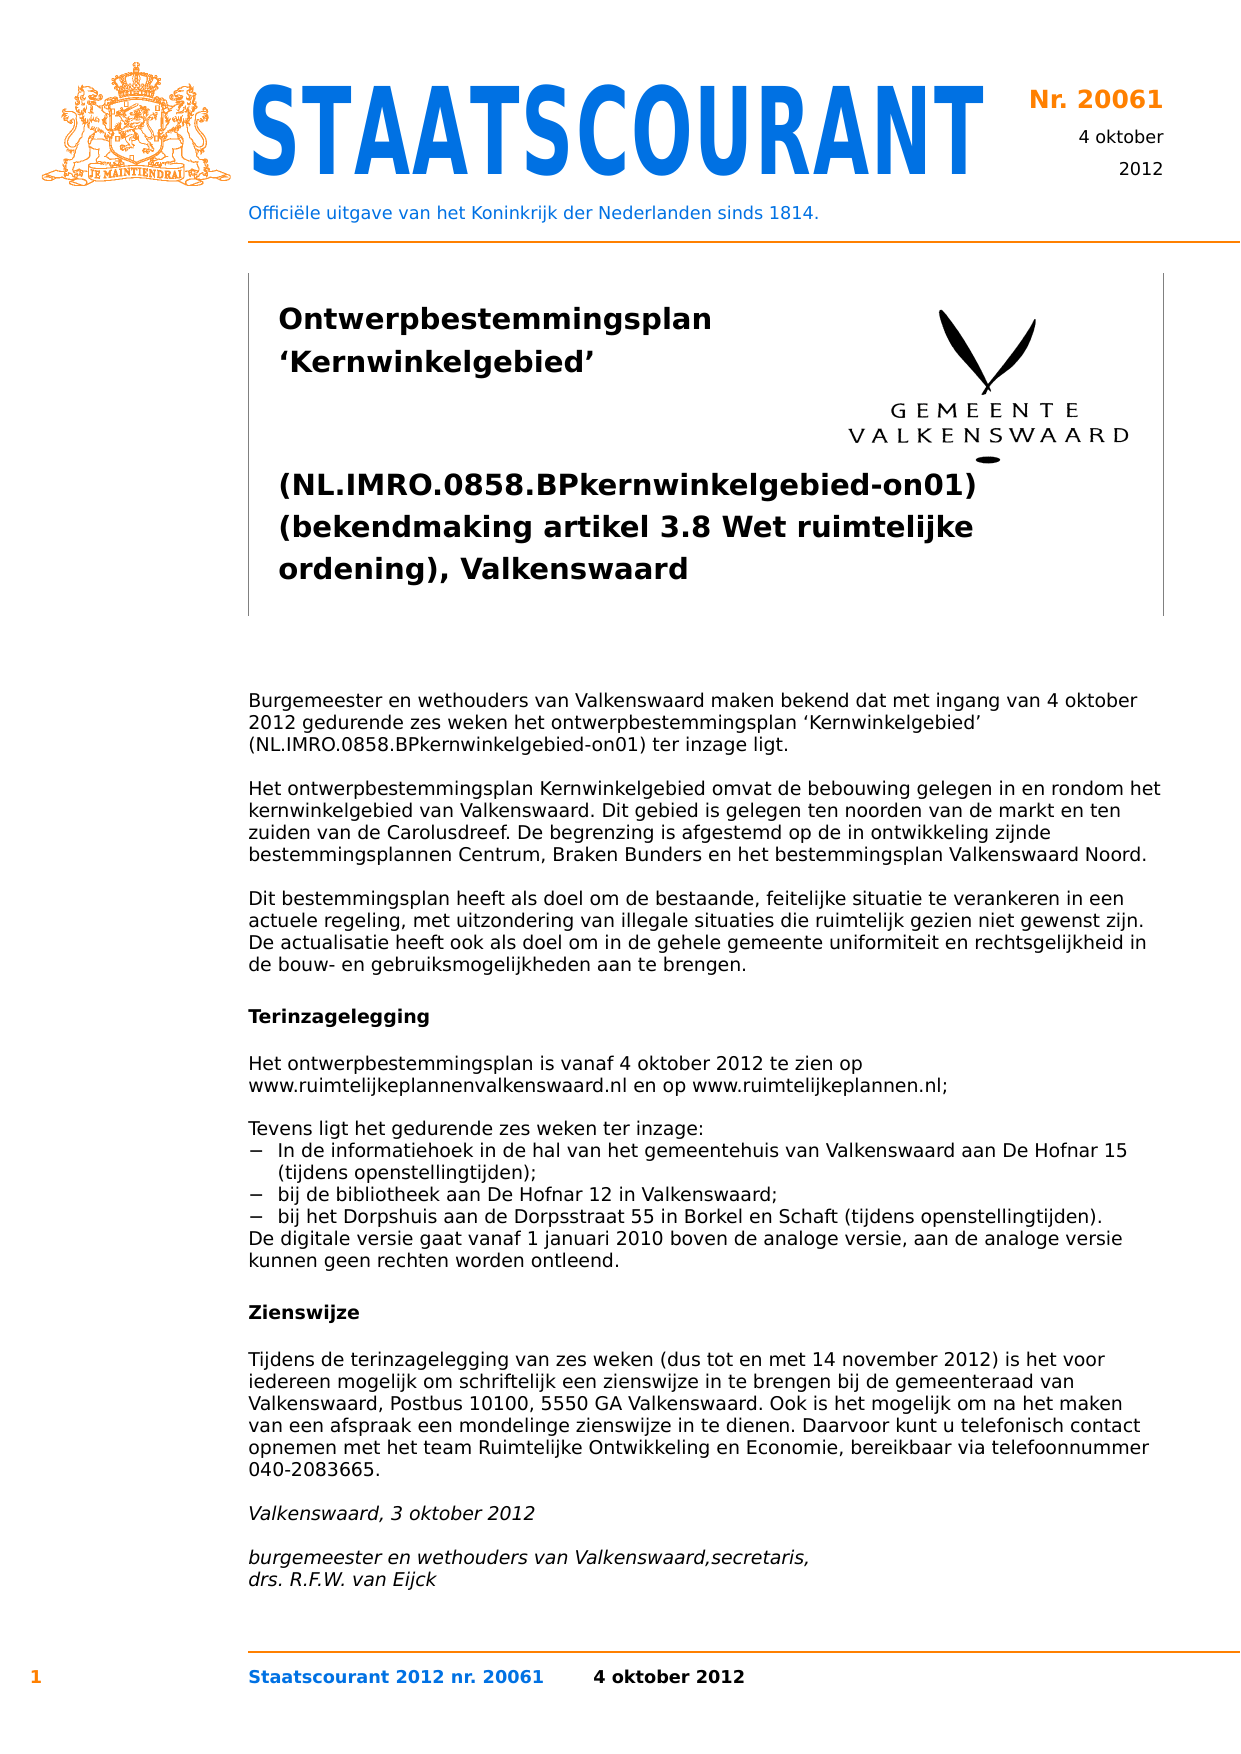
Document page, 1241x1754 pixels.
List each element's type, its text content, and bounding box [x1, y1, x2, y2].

table_header Nr. 20061 [998, 62, 1240, 121]
table_cell 4 oktober [998, 121, 1240, 153]
subtitle Terinzagelegging [248, 1006, 1163, 1027]
text Het ontwerpbestemmingsplan Kernwinkelgebied omvat de bebouwing gelegen in en rondom het kernwinkelgebied van Valkenswaard. Dit gebied is gelegen ten noorden van de markt en ten zuiden van de Carolusdreef. De begrenzing is afgestemd op de in ontwikkeling zijnde bestemmingsplannen Centrum, Braken Bunders en het bestemmingsplan Valkenswaard Noord. [248, 778, 1163, 866]
text Het ontwerpbestemmingsplan is vanaf 4 oktober 2012 te zien op www.ruimtelijkeplannenvalkenswaard.nl en op www.ruimtelijkeplannen.nl; [248, 1052, 1163, 1096]
table_cell Officiële uitgave van het Koninkrijk der Nederlanden sinds 1814. [248, 203, 1240, 241]
text − In de informatiehoek in de hal van het gemeentehuis van Valkenswaard aan De Hofnar 15 (tijdens openstellingtijden); [248, 1140, 1163, 1184]
text − bij de bibliotheek aan De Hofnar 12 in Valkenswaard; [248, 1184, 1163, 1206]
table_cell 2012 [998, 153, 1240, 203]
text Valkenswaard, 3 oktober 2012 [248, 1503, 1163, 1525]
table_header STAATSCOURANT [248, 62, 998, 203]
picture [844, 302, 1134, 468]
text Dit bestemmingsplan heeft als doel om de bestaande, feitelijke situatie te verankeren in een actuele regeling, met uitzondering van illegale situaties die ruimtelijk gezien niet gewenst zijn. De actualisatie heeft ook als doel om in de gehele gemeente uniformiteit en rechtsgelijkheid in de bouw- en gebruiksmogelijkheden aan te brengen. [248, 888, 1163, 976]
text burgemeester en wethouders van Valkenswaard,secretaris, drs. R.F.W. van Eijck [248, 1547, 1163, 1591]
text − bij het Dorpshuis aan de Dorpsstraat 55 in Borkel en Schaft (tijdens openstellingtijden). [248, 1206, 1163, 1228]
text Burgemeester en wethouders van Valkenswaard maken bekend dat met ingang van 4 oktober 2012 gedurende zes weken het ontwerpbestemmingsplan ‘Kernwinkelgebied’ (NL.IMRO.0858.BPkernwinkelgebied-on01) ter inzage ligt. [248, 690, 1163, 756]
text Tijdens de terinzagelegging van zes weken (dus tot en met 14 november 2012) is het voor iedereen mogelijk om schriftelijk een zienswijze in te brengen bij de gemeenteraad van Valkenswaard, Postbus 10100, 5550 GA Valkenswaard. Ook is het mogelijk om na het maken van een afspraak een mondelinge zienswijze in te dienen. Daarvoor kunt u telefonisch contact opnemen met het team Ruimtelijke Ontwikkeling en Economie, bereikbaar via telefoonnummer 040-2083665. [248, 1349, 1163, 1481]
text De digitale versie gaat vanaf 1 januari 2010 boven de analoge versie, aan de analoge versie kunnen geen rechten worden ontleend. [248, 1228, 1163, 1272]
table_header [25, 62, 248, 241]
text Tevens ligt het gedurende zes weken ter inzage: [248, 1118, 1163, 1140]
picture [41, 62, 231, 186]
subtitle Zienswijze [248, 1302, 1163, 1324]
subtitle Ontwerpbestemmingsplan ‘Kernwinkelgebied’ (NL.IMRO.0858.BPkernwinkelgebied-on01) (bekendmaking artikel 3.8 Wet ruimtelijke ordening), Valkenswaard [249, 273, 1163, 616]
